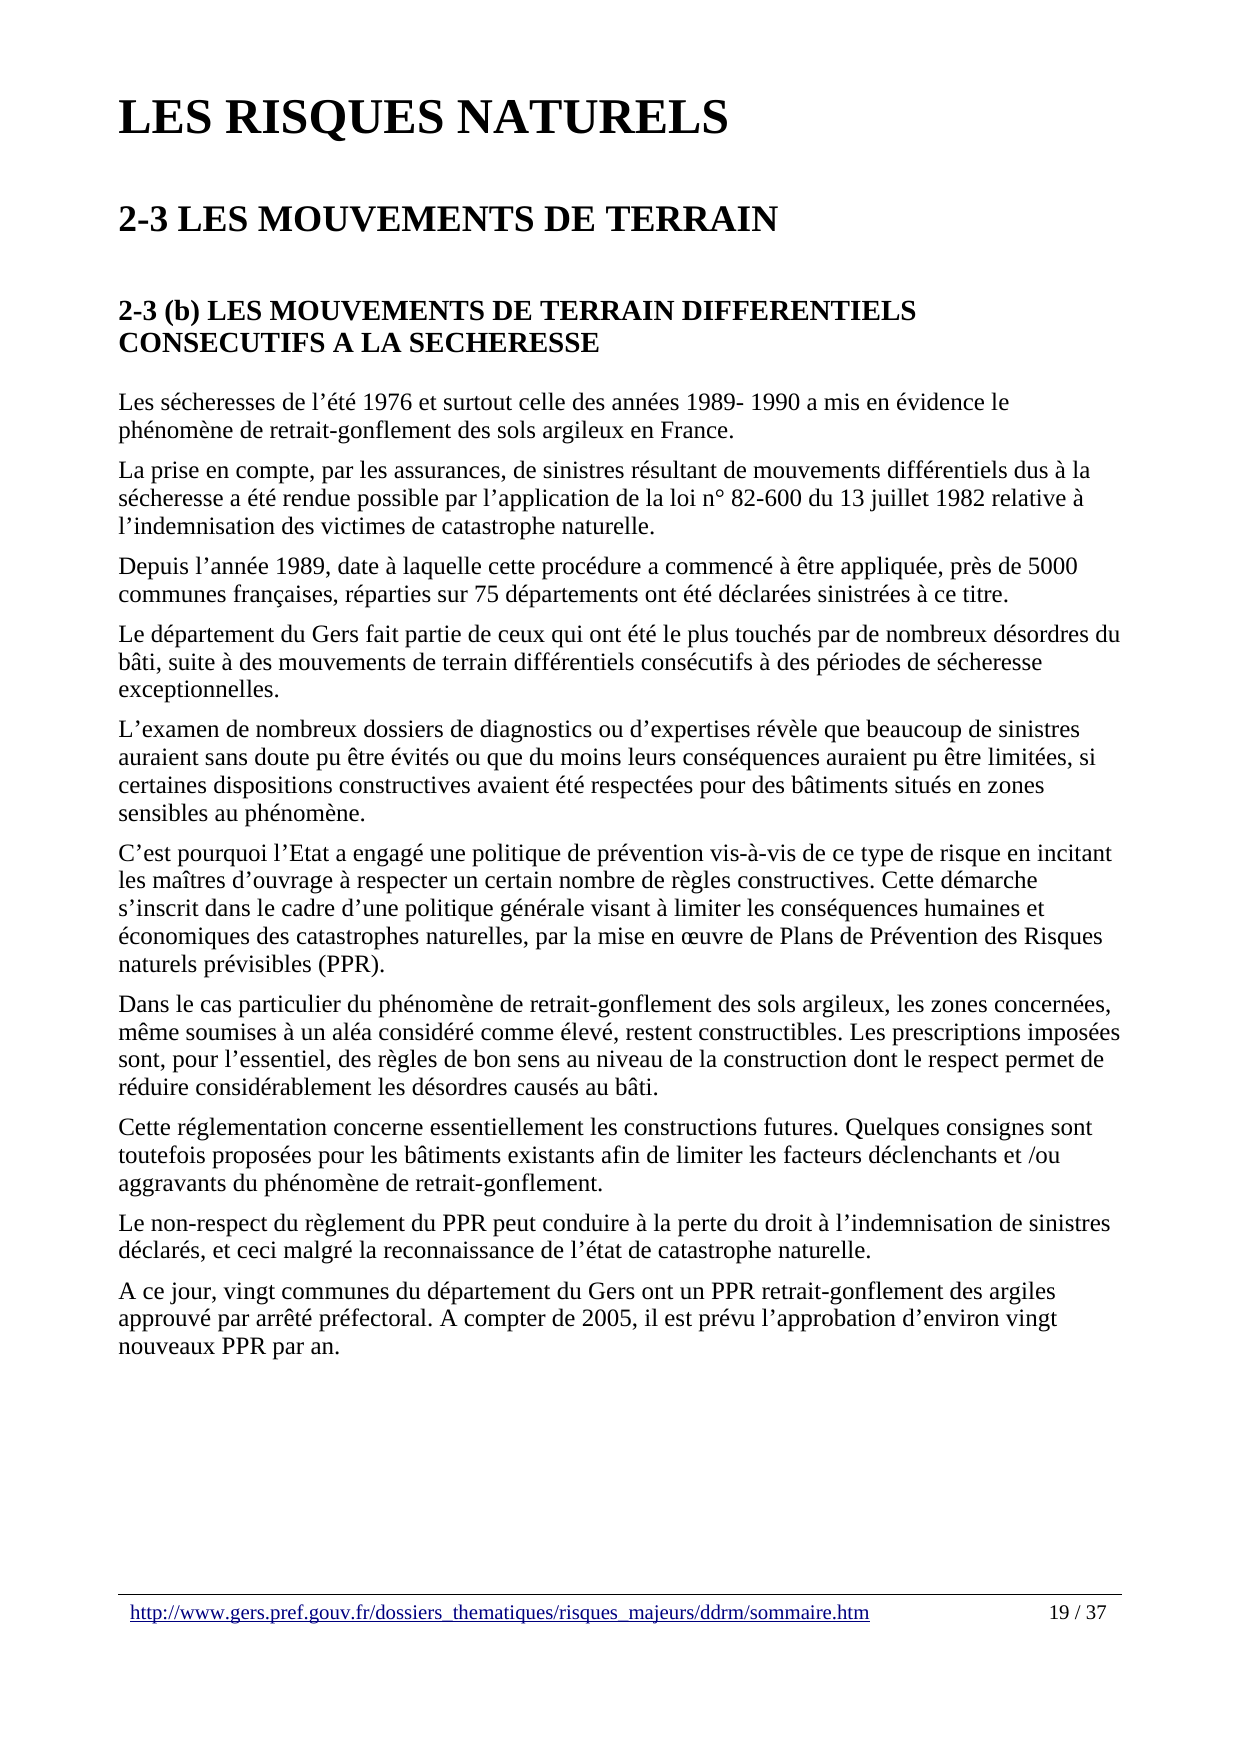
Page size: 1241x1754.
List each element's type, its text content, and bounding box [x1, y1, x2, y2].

text Depuis l’année 1989, date à laquelle cette procédure a commencé à être appliquée, près de 5000 communes françaises, réparties sur 75 départements ont été déclarées sinistrées à ce titre. [118, 552, 1122, 607]
text Le département du Gers fait partie de ceux qui ont été le plus touchés par de nombreux désordres du bâti, suite à des mouvements de terrain différentiels consécutifs à des périodes de sécheresse exceptionnelles. [118, 620, 1122, 703]
subtitle LES RISQUES NATURELS [118, 88, 1122, 144]
text Les sécheresses de l’été 1976 et surtout celle des années 1989- 1990 a mis en évidence le phénomène de retrait-gonflement des sols argileux en France. [118, 388, 1122, 444]
text Cette réglementation concerne essentiellement les constructions futures. Quelques consignes sont toutefois proposées pour les bâtiments existants afin de limiter les facteurs déclenchants et /ou aggravants du phénomène de retrait-gonflement. [118, 1113, 1122, 1196]
text La prise en compte, par les assurances, de sinistres résultant de mouvements différentiels dus à la sécheresse a été rendue possible par l’application de la loi n° 82-600 du 13 juillet 1982 relative à l’indemnisation des victimes de catastrophe naturelle. [118, 456, 1122, 539]
text Dans le cas particulier du phénomène de retrait-gonflement des sols argileux, les zones concernées, même soumises à un aléa considéré comme élevé, restent constructibles. Les prescriptions imposées sont, pour l’essentiel, des règles de bon sens au niveau de la construction dont le respect permet de réduire considérablement les désordres causés au bâti. [118, 990, 1122, 1101]
text C’est pourquoi l’Etat a engagé une politique de prévention vis-à-vis de ce type de risque en incitant les maîtres d’ouvrage à respecter un certain nombre de règles constructives. Cette démarche s’inscrit dans le cadre d’une politique générale visant à limiter les conséquences humaines et économiques des catastrophes naturelles, par la mise en œuvre de Plans de Prévention des Risques naturels prévisibles (PPR). [118, 839, 1122, 977]
text A ce jour, vingt communes du département du Gers ont un PPR retrait-gonflement des argiles approuvé par arrêté préfectoral. A compter de 2005, il est prévu l’approbation d’environ vingt nouveaux PPR par an. [118, 1277, 1122, 1360]
subtitle 2-3 LES MOUVEMENTS DE TERRAIN [118, 198, 1122, 240]
subtitle 2-3 (b) LES MOUVEMENTS DE TERRAIN DIFFERENTIELS CONSECUTIFS A LA SECHERESSE [118, 294, 1122, 359]
text L’examen de nombreux dossiers de diagnostics ou d’expertises révèle que beaucoup de sinistres auraient sans doute pu être évités ou que du moins leurs conséquences auraient pu être limitées, si certaines dispositions constructives avaient été respectées pour des bâtiments situés en zones sensibles au phénomène. [118, 716, 1122, 826]
text Le non-respect du règlement du PPR peut conduire à la perte du droit à l’indemnisation de sinistres déclarés, et ceci malgré la reconnaissance de l’état de catastrophe naturelle. [118, 1209, 1122, 1264]
